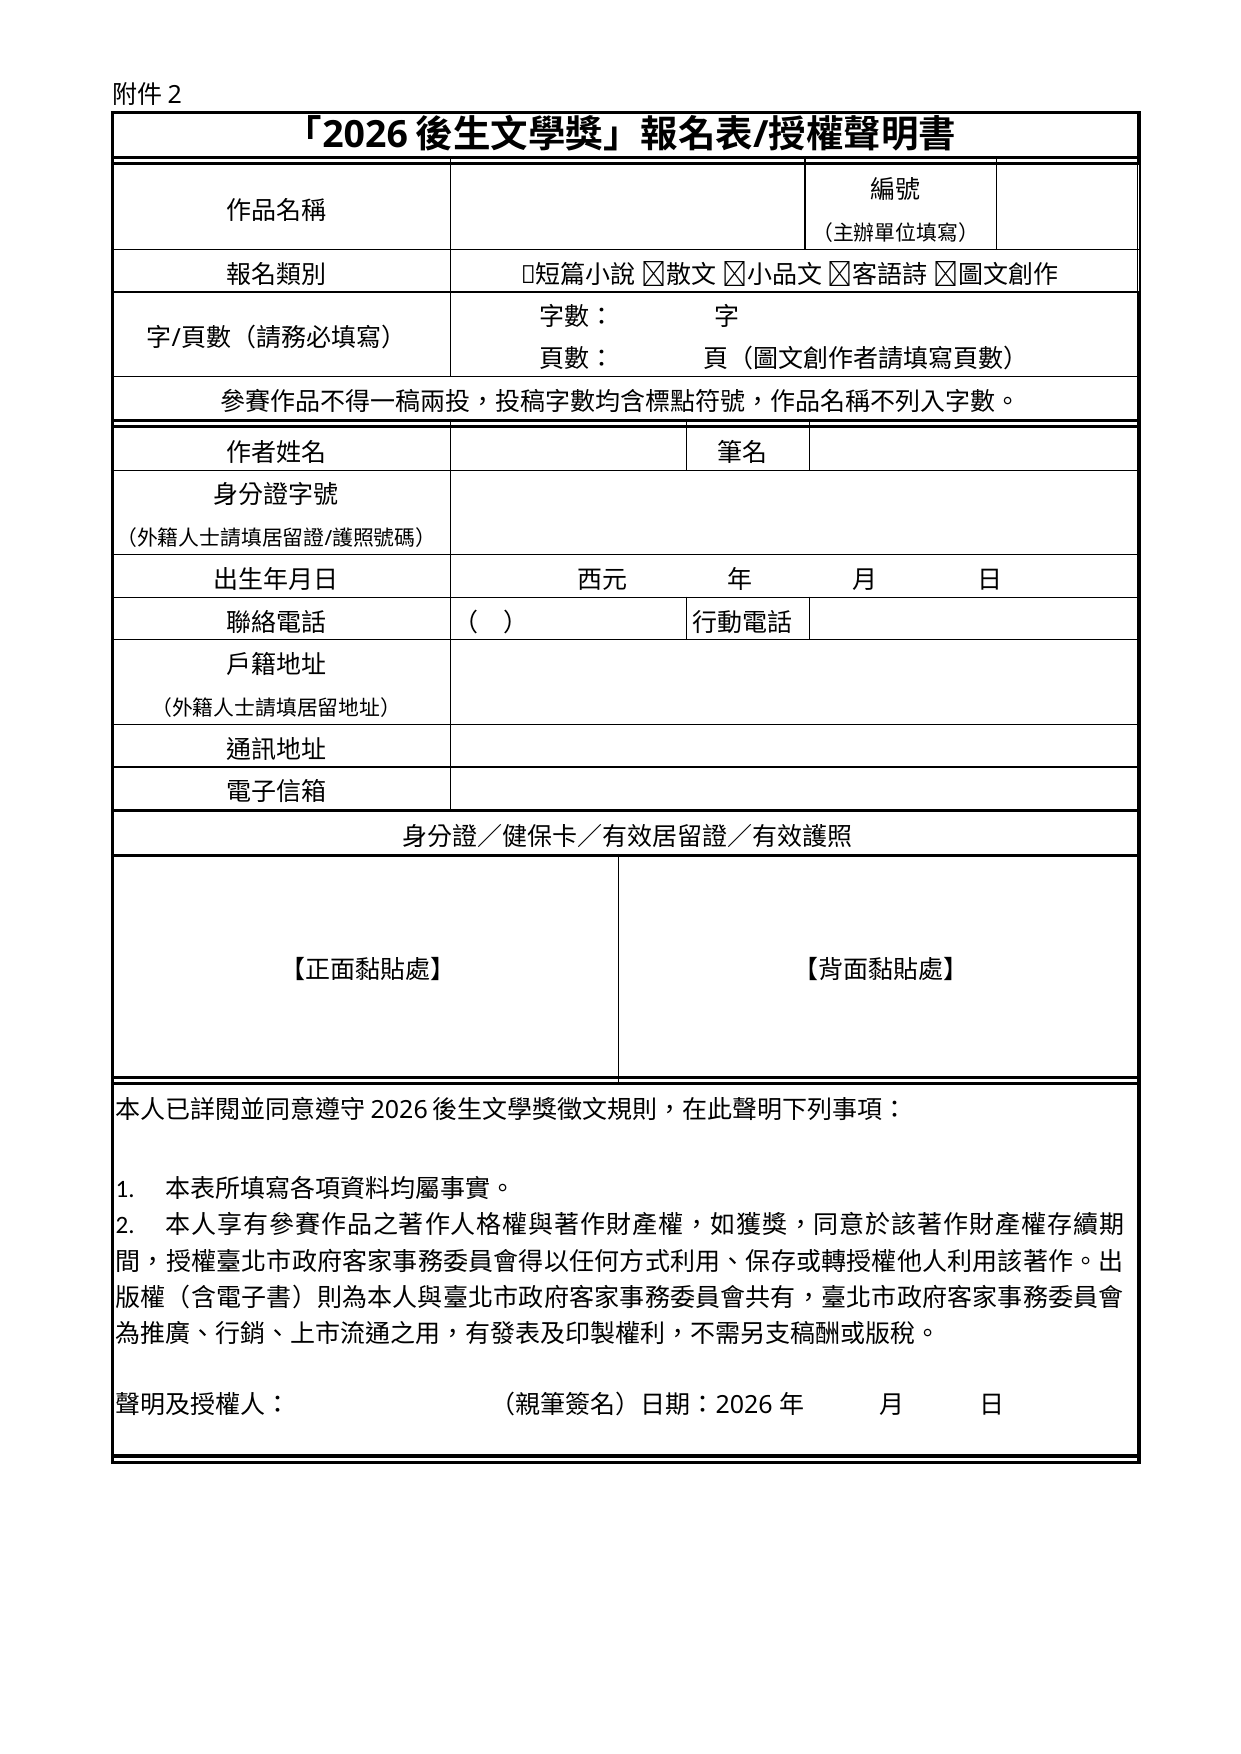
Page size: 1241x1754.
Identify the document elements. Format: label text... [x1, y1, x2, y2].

table_cell [451, 768, 1137, 809]
table_cell [810, 598, 1137, 639]
table_cell [451, 640, 1137, 724]
table_cell 聯絡電話 [114, 598, 450, 639]
table_cell 作品名稱 [114, 165, 450, 249]
table_cell 【正面黏貼處】 [114, 857, 618, 1076]
table_cell [451, 725, 1137, 766]
table_cell 本人已詳閱並同意遵守2026後生文學獎徵文規則，在此聲明下列事項： 本表所填寫各項資料均屬事實。 本人享有參賽作品之著作人格權與著作財產權，如獲獎，同意於該著作財產權存續期間，授權臺北市政府客家事務委員會得以任何方式利用、保存或轉授權他人利用該著作。出版權（含電子書）則為本人與臺北市政府客家事務委員會共有，臺北市政府客家事務委員會為推廣、行銷、上市流通之用，有發表及印製權利，不需另支稿酬或版稅。 聲明及授權人： （親筆簽名）日期：2026 年 月 日 [114, 1085, 1137, 1454]
table_cell 行動電話 [687, 598, 809, 639]
table_cell 身分證／健保卡／有效居留證／有效護照 [114, 812, 1137, 854]
table_cell （ ） [451, 598, 686, 639]
table_cell 編號 （主辦單位填寫） [806, 165, 996, 249]
table_cell [451, 471, 1137, 554]
table_cell [810, 428, 1137, 469]
table_cell 筆名 [687, 428, 809, 469]
text 附件2 [112, 75, 1117, 111]
table_cell 字/頁數（請務必填寫） [114, 293, 450, 376]
table_cell 通訊地址 [114, 725, 450, 766]
table_cell 作者姓名 [114, 428, 450, 469]
table_cell [997, 165, 1137, 249]
table_cell 字數： 字 頁數： 頁（圖文創作者請填寫頁數） [451, 293, 1137, 376]
table_cell 參賽作品不得一稿兩投，投稿字數均含標點符號，作品名稱不列入字數。 [114, 377, 1137, 418]
table_cell 身分證字號 （外籍人士請填居留證/護照號碼） [114, 471, 450, 554]
table_cell 西元 年 月 日 [451, 555, 1137, 597]
table_cell 報名類別 [114, 250, 450, 291]
table_cell 出生年月日 [114, 555, 450, 597]
table_cell [451, 428, 686, 469]
table_cell [451, 165, 804, 249]
table_cell 【背面黏貼處】 [619, 857, 1137, 1076]
table_header 「2026後生文學獎」報名表/授權聲明書 [114, 114, 1137, 156]
table_cell 電子信箱 [114, 768, 450, 809]
table_cell 戶籍地址 （外籍人士請填居留地址） [114, 640, 450, 724]
table_cell 短篇小說 散文 小品文 客語詩 圖文創作 [451, 250, 1137, 291]
